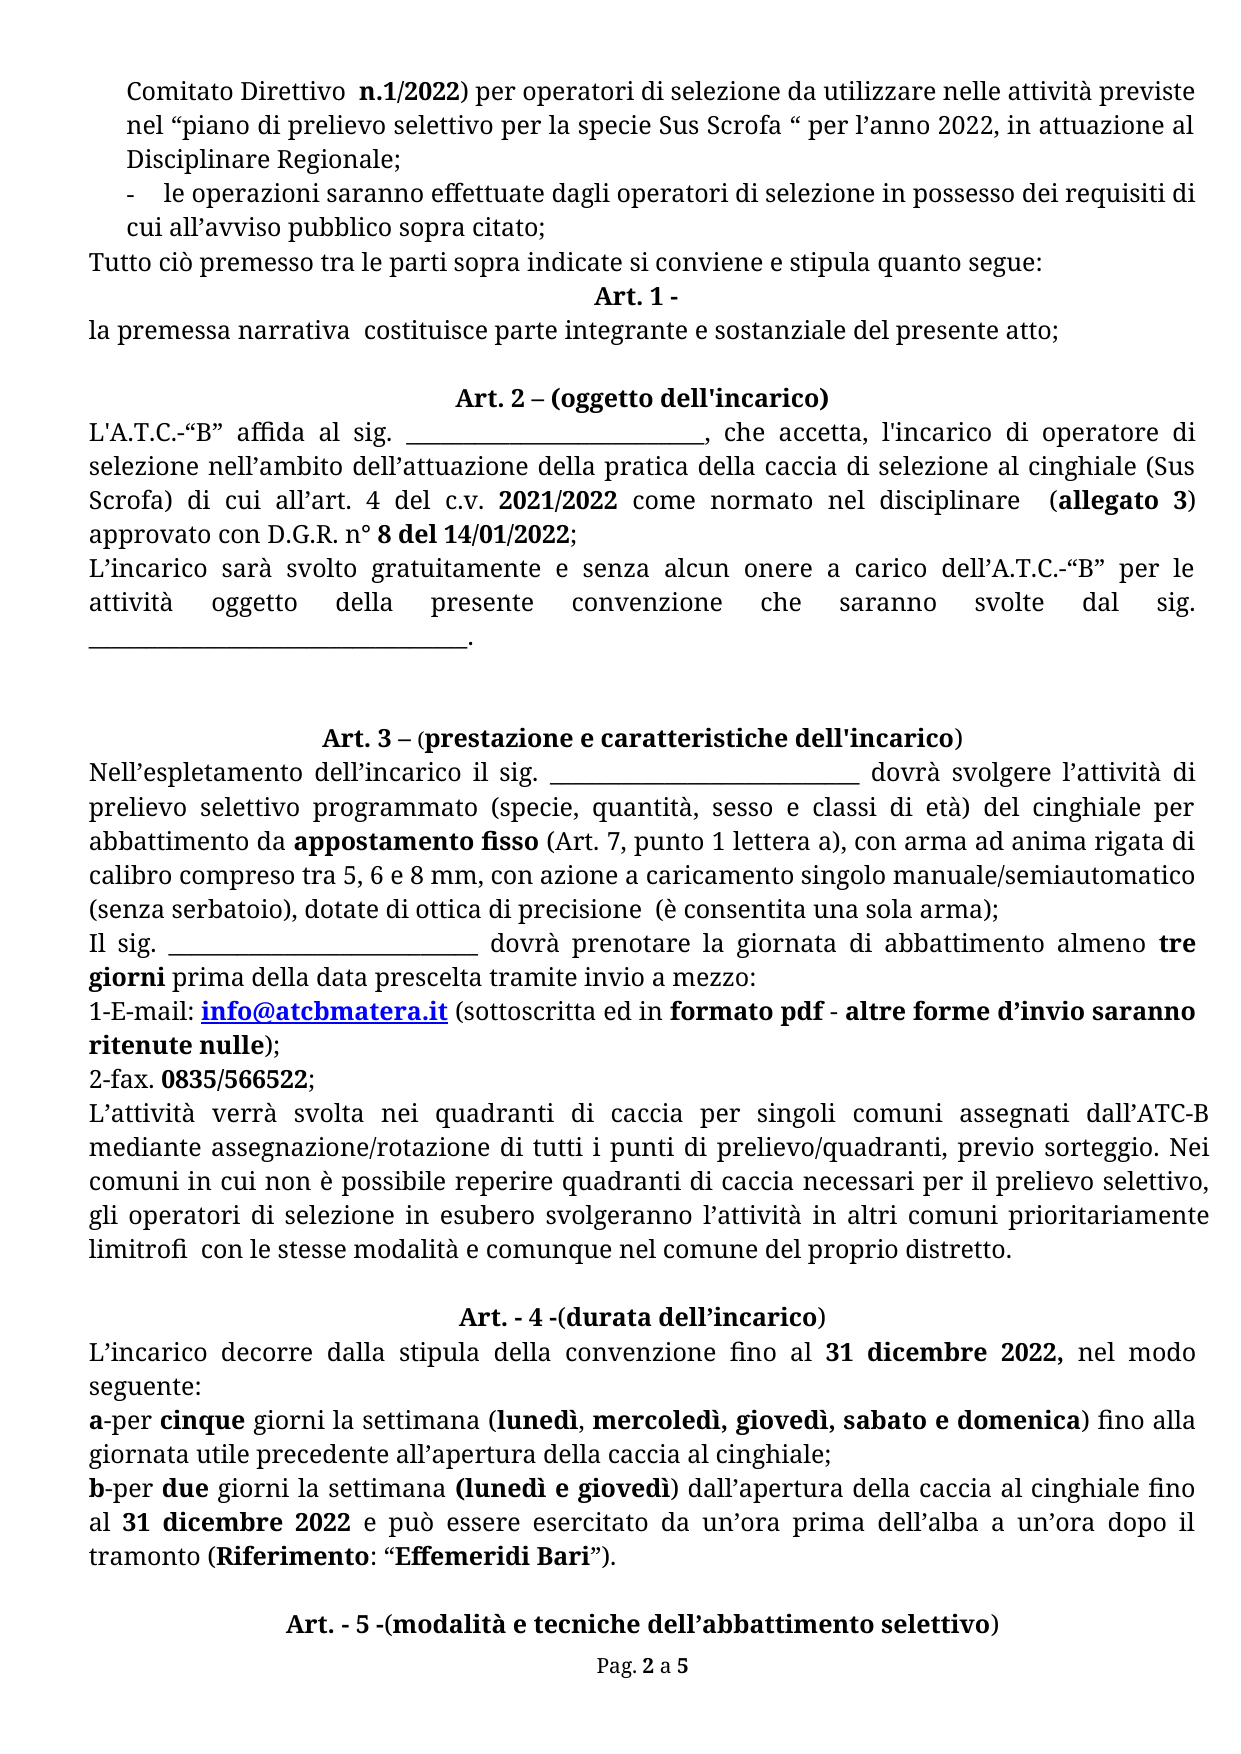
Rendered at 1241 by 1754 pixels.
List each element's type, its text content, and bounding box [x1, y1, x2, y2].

text L’attività verrà svolta nei quadranti di caccia per singoli comuni assegnati dall’ATC-B mediante assegnazione/rotazione di tutti i punti di prelievo/quadranti, previo sorteggio. Nei comuni in cui non è possibile reperire quadranti di caccia necessari per il prelievo selettivo, gli operatori di selezione in esubero svolgeranno l’attività in altri comuni prioritariamente limitrofi con le stesse modalità e comunque nel comune del proprio distretto. [89, 1096, 1211, 1266]
list Comitato Direttivo n.1/2022) per operatori di selezione da utilizzare nelle attività previste nel “piano di prelievo selettivo per la specie Sus Scrofa “ per l’anno 2022, in attuazione al Disciplinare Regionale; [126, 74, 1196, 176]
text Art. 1 - [89, 278, 1196, 312]
text a-per cinque giorni la settimana (lunedì, mercoledì, giovedì, sabato e domenica) fino alla giornata utile precedente all’apertura della caccia al cinghiale; [89, 1402, 1196, 1470]
text L’incarico decorre dalla stipula della convenzione fino al 31 dicembre 2022, nel modo seguente: [89, 1334, 1196, 1402]
list le operazioni saranno effettuate dagli operatori di selezione in possesso dei requisiti di cui all’avviso pubblico sopra citato; [126, 176, 1196, 244]
text L'A.T.C.-“B” affida al sig. __________________________, che accetta, l'incarico di operatore di selezione nell’ambito dell’attuazione della pratica della caccia di selezione al cinghiale (Sus Scrofa) di cui all’art. 4 del c.v. 2021/2022 come normato nel disciplinare (allegato 3) approvato con D.G.R. n° 8 del 14/01/2022; [89, 414, 1196, 551]
text L’incarico sarà svolto gratuitamente e senza alcun onere a carico dell’A.T.C.-“B” per le attività oggetto della presente convenzione che saranno svolte dal sig. _________________________________. [89, 551, 1196, 653]
text Tutto ciò premesso tra le parti sopra indicate si conviene e stipula quanto segue: [89, 244, 1196, 278]
text 1-E-mail: info@atcbmatera.it (sottoscritta ed in formato pdf - altre forme d’invio saranno ritenute nulle); [89, 993, 1196, 1062]
text b-per due giorni la settimana (lunedì e giovedì) dall’apertura della caccia al cinghiale fino al 31 dicembre 2022 e può essere esercitato da un’ora prima dell’alba a un’ora dopo il tramonto (Riferimento: “Effemeridi Bari”). [89, 1470, 1196, 1573]
text la premessa narrativa costituisce parte integrante e sostanziale del presente atto; [89, 312, 1196, 346]
text Art. 2 – (oggetto dell'incarico) [89, 380, 1196, 414]
text Nell’espletamento dell’incarico il sig. ___________________________ dovrà svolgere l’attività di prelievo selettivo programmato (specie, quantità, sesso e classi di età) del cinghiale per abbattimento da appostamento fisso (Art. 7, punto 1 lettera a), con arma ad anima rigata di calibro compreso tra 5, 6 e 8 mm, con azione a caricamento singolo manuale/semiautomatico (senza serbatoio), dotate di ottica di precisione (è consentita una sola arma); [89, 755, 1196, 925]
text Art. - 5 -(modalità e tecniche dell’abbattimento selettivo) [89, 1607, 1196, 1641]
text 2-fax. 0835/566522; [89, 1062, 1211, 1096]
text Art. 3 – (prestazione e caratteristiche dell'incarico) [89, 721, 1196, 755]
text Art. - 4 -(durata dell’incarico) [89, 1300, 1196, 1334]
text Il sig. ___________________________ dovrà prenotare la giornata di abbattimento almeno tre giorni prima della data prescelta tramite invio a mezzo: [89, 925, 1196, 993]
